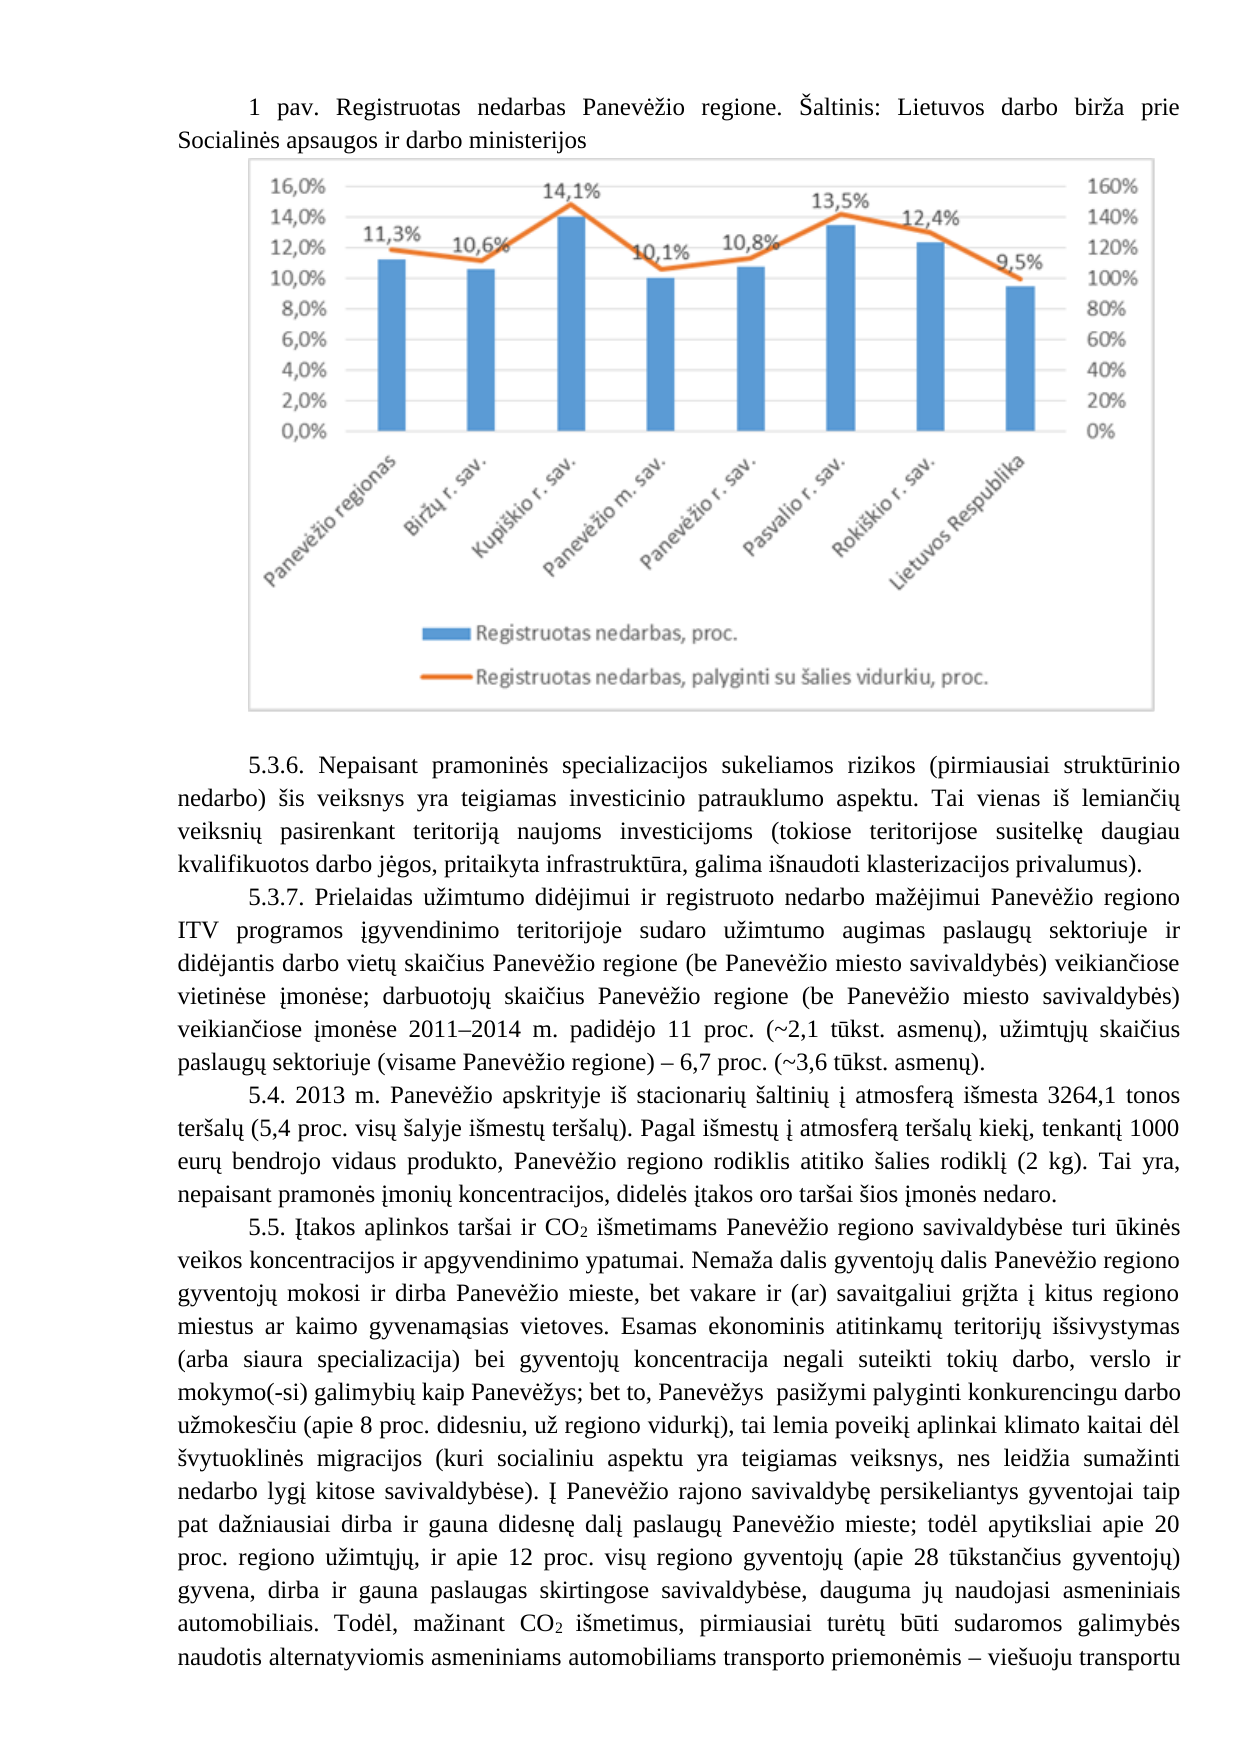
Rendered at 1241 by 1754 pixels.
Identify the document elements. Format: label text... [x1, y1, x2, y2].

text 5.3.7. Prielaidas užimtumo didėjimui ir registruoto nedarbo mažėjimui Panevėžio regiono ITV programos įgyvendinimo teritorijoje sudaro užimtumo augimas paslaugų sektoriuje ir didėjantis darbo vietų skaičius Panevėžio regione (be Panevėžio miesto savivaldybės) veikiančiose vietinėse įmonėse; darbuotojų skaičius Panevėžio regione (be Panevėžio miesto savivaldybės) veikiančiose įmonėse 2011–2014 m. padidėjo 11 proc. (~2,1 tūkst. asmenų), užimtųjų skaičius paslaugų sektoriuje (visame Panevėžio regione) – 6,7 proc. (~3,6 tūkst. asmenų). [177, 882, 1181, 1076]
text 5.4. 2013 m. Panevėžio apskrityje iš stacionarių šaltinių į atmosferą išmesta 3264,1 tonos teršalų (5,4 proc. visų šalyje išmestų teršalų). Pagal išmestų į atmosferą teršalų kiekį, tenkantį 1000 eurų bendrojo vidaus produkto, Panevėžio regiono rodiklis atitiko šalies rodiklį (2 kg). Tai yra, nepaisant pramonės įmonių koncentracijos, didelės įtakos oro taršai šios įmonės nedaro. [177, 1080, 1181, 1208]
text 5.5. Įtakos aplinkos taršai ir CO2 išmetimams Panevėžio regiono savivaldybėse turi ūkinės veikos koncentracijos ir apgyvendinimo ypatumai. Nemaža dalis gyventojų dalis Panevėžio regiono gyventojų mokosi ir dirba Panevėžio mieste, bet vakare ir (ar) savaitgaliui grįžta į kitus regiono miestus ar kaimo gyvenamąsias vietoves. Esamas ekonominis atitinkamų teritorijų išsivystymas (arba siaura specializacija) bei gyventojų koncentracija negali suteikti tokių darbo, verslo ir mokymo(-si) galimybių kaip Panevėžys; bet to, Panevėžys pasižymi palyginti konkurencingu darbo užmokesčiu (apie 8 proc. didesniu, už regiono vidurkį), tai lemia poveikį aplinkai klimato kaitai dėl švytuoklinės migracijos (kuri socialiniu aspektu yra teigiamas veiksnys, nes leidžia sumažinti nedarbo lygį kitose savivaldybėse). Į Panevėžio rajono savivaldybę persikeliantys gyventojai taip pat dažniausiai dirba ir gauna didesnę dalį paslaugų Panevėžio mieste; todėl apytiksliai apie 20 proc. regiono užimtųjų, ir apie 12 proc. visų regiono gyventojų (apie 28 tūkstančius gyventojų) gyvena, dirba ir gauna paslaugas skirtingose savivaldybėse, dauguma jų naudojasi asmeniniais automobiliais. Todėl, mažinant CO2 išmetimus, pirmiausiai turėtų būti sudaromos galimybės naudotis alternatyviomis asmeniniams automobiliams transporto priemonėmis – viešuoju transportu [177, 1212, 1181, 1671]
text 5.3.6. Nepaisant pramoninės specializacijos sukeliamos rizikos (pirmiausiai struktūrinio nedarbo) šis veiksnys yra teigiamas investicinio patrauklumo aspektu. Tai vienas iš lemiančių veiksnių pasirenkant teritoriją naujoms investicijoms (tokiose teritorijose susitelkę daugiau kvalifikuotos darbo jėgos, pritaikyta infrastruktūra, galima išnaudoti klasterizacijos privalumus). [177, 750, 1181, 878]
text 1 pav. Registruotas nedarbas Panevėžio regione. Šaltinis: Lietuvos darbo birža prie Socialinės apsaugos ir darbo ministerijos [177, 92, 1181, 154]
